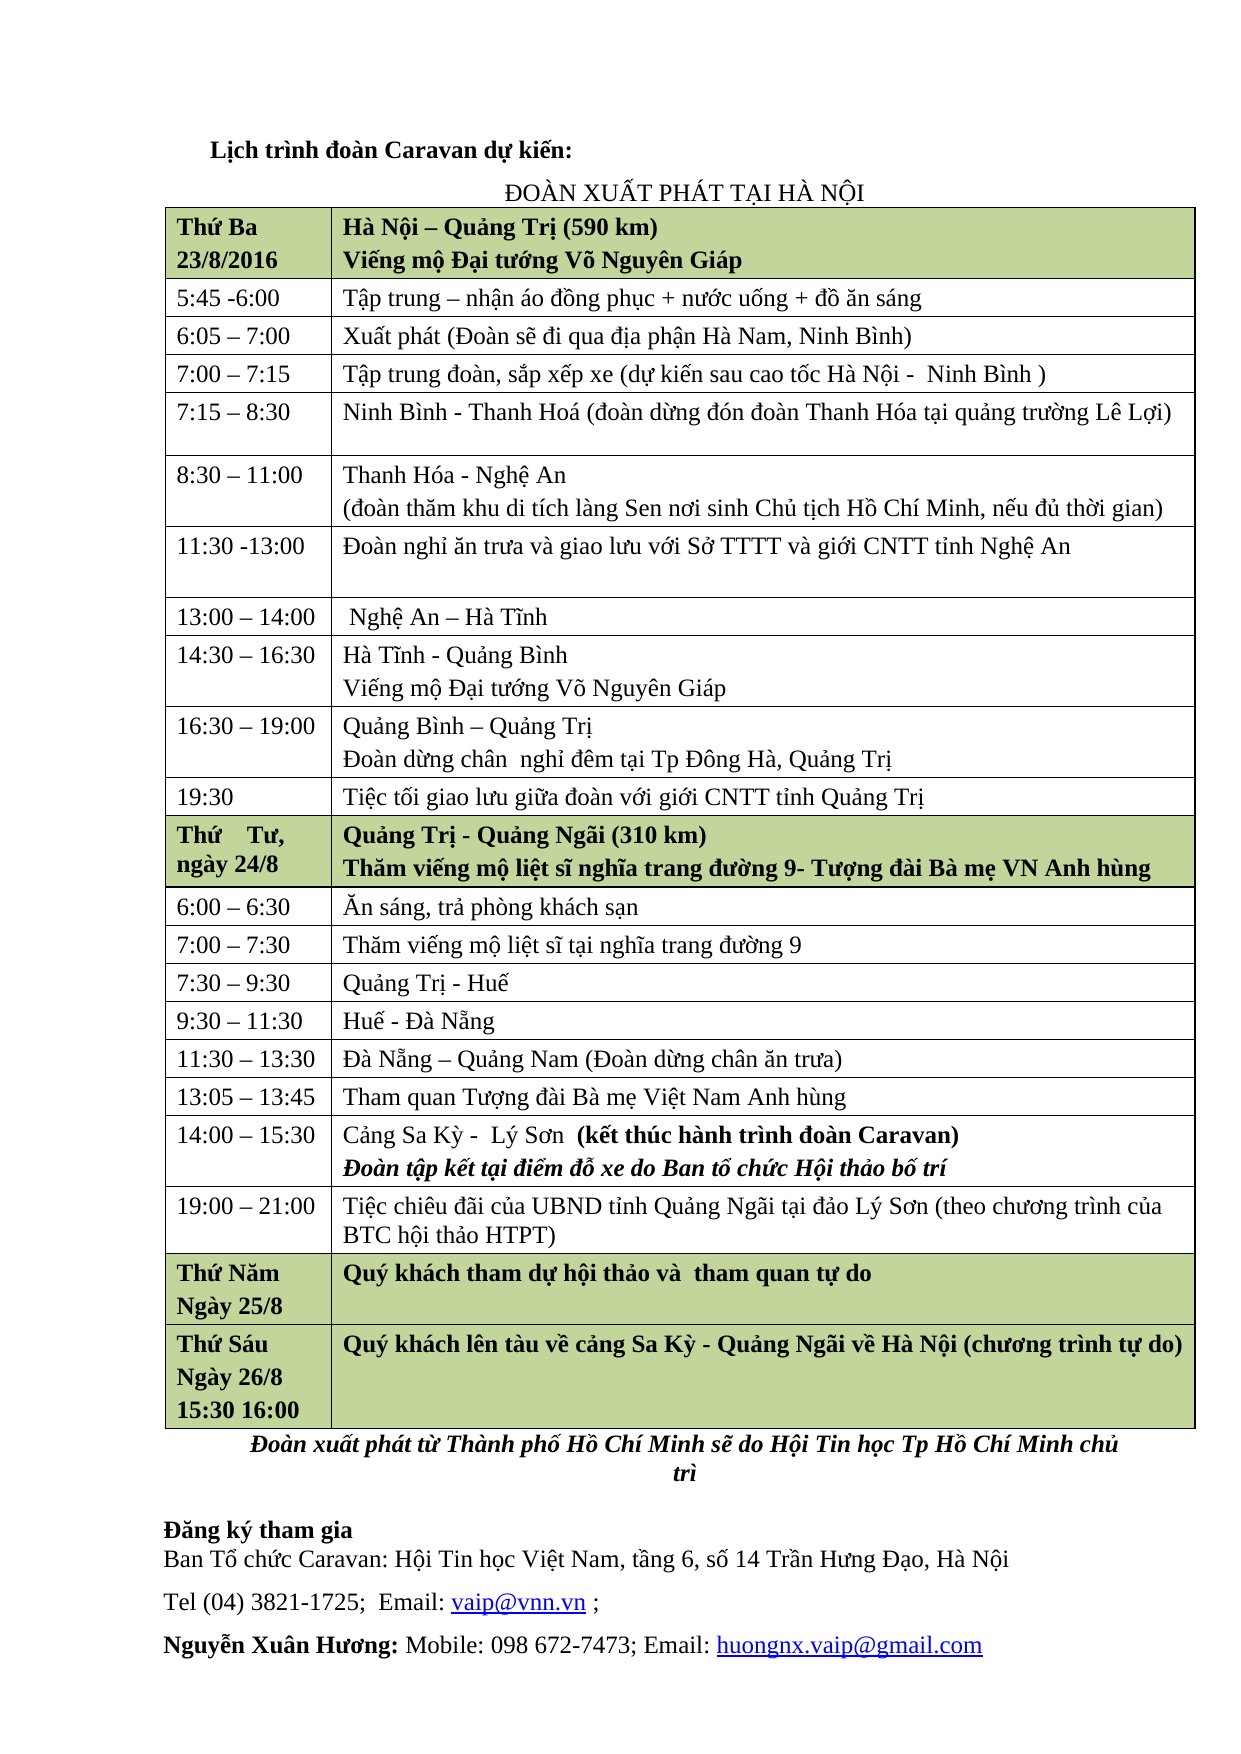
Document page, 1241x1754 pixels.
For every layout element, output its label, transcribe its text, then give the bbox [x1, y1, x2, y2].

table_header Thứ Ba 23/8/2016 [166, 208, 331, 278]
table_cell Tiệc tối giao lưu giữa đoàn với giới CNTT tỉnh Quảng Trị [332, 778, 1194, 815]
table_cell Nghệ An – Hà Tĩnh [332, 598, 1194, 635]
table_cell 7:00 – 7:15 [166, 355, 331, 392]
text Lịch trình đoàn Caravan dự kiến: [210, 135, 1122, 164]
table_cell Ăn sáng, trả phòng khách sạn [332, 888, 1194, 924]
table_cell 5:45 -6:00 [166, 279, 331, 316]
table_cell Tham quan Tượng đài Bà mẹ Việt Nam Anh hùng [332, 1078, 1194, 1115]
table_header Hà Nội – Quảng Trị (590 km) Viếng mộ Đại tướng Võ Nguyên Giáp [332, 208, 1194, 278]
table_cell Quảng Trị - Quảng Ngãi (310 km) Thăm viếng mộ liệt sĩ nghĩa trang đường 9- Tượng đài Bà mẹ VN Anh hùng [332, 816, 1194, 886]
table_cell 6:00 – 6:30 [166, 888, 331, 924]
text ĐOÀN XUẤT PHÁT TẠI HÀ NỘI [247, 178, 1122, 207]
table_cell Thanh Hóa - Nghệ An (đoàn thăm khu di tích làng Sen nơi sinh Chủ tịch Hồ Chí Minh, nếu đủ thời gian) [332, 456, 1194, 526]
table_cell 7:15 – 8:30 [166, 393, 331, 455]
table_cell 13:05 – 13:45 [166, 1078, 331, 1115]
table_cell Cảng Sa Kỳ - Lý Sơn (kết thúc hành trình đoàn Caravan) Đoàn tập kết tại điểm đỗ xe do Ban tổ chức Hội thảo bố trí [332, 1116, 1194, 1186]
table_cell Huế - Đà Nẵng [332, 1002, 1194, 1039]
table_cell 8:30 – 11:00 [166, 456, 331, 526]
text Ban Tổ chức Caravan: Hội Tin học Việt Nam, tầng 6, số 14 Trần Hưng Đạo, Hà Nội [163, 1544, 1122, 1573]
table_cell Quảng Bình – Quảng Trị Đoàn dừng chân nghỉ đêm tại Tp Đông Hà, Quảng Trị [332, 707, 1194, 777]
table_cell 9:30 – 11:30 [166, 1002, 331, 1039]
table_cell 14:00 – 15:30 [166, 1116, 331, 1186]
table_cell Hà Tĩnh - Quảng Bình Viếng mộ Đại tướng Võ Nguyên Giáp [332, 636, 1194, 706]
table_cell Quý khách tham dự hội thảo và tham quan tự do [332, 1254, 1194, 1324]
table_cell 14:30 – 16:30 [166, 636, 331, 706]
table_cell 13:00 – 14:00 [166, 598, 331, 635]
table_cell Tiệc chiêu đãi của UBND tỉnh Quảng Ngãi tại đảo Lý Sơn (theo chương trình của BTC hội thảo HTPT) [332, 1187, 1194, 1253]
table_cell Thăm viếng mộ liệt sĩ tại nghĩa trang đường 9 [332, 926, 1194, 963]
table_cell 11:30 – 13:30 [166, 1040, 331, 1077]
table_cell 19:00 – 21:00 [166, 1187, 331, 1253]
text Nguyễn Xuân Hương: Mobile: 098 672-7473; Email: huongnx.vaip@gmail.com [163, 1630, 1122, 1659]
text Đăng ký tham gia [163, 1515, 1122, 1544]
table_cell 16:30 – 19:00 [166, 707, 331, 777]
table_cell 6:05 – 7:00 [166, 317, 331, 354]
table_cell Quý khách lên tàu về cảng Sa Kỳ - Quảng Ngãi về Hà Nội (chương trình tự do) [332, 1325, 1194, 1428]
table_cell Tập trung đoàn, sắp xếp xe (dự kiến sau cao tốc Hà Nội - Ninh Bình ) [332, 355, 1194, 392]
table_cell 7:30 – 9:30 [166, 964, 331, 1001]
table_cell Xuất phát (Đoàn sẽ đi qua địa phận Hà Nam, Ninh Bình) [332, 317, 1194, 354]
table_cell 7:00 – 7:30 [166, 926, 331, 963]
text Tel (04) 3821-1725; Email: vaip@vnn.vn ; [163, 1587, 1122, 1616]
table_cell Đà Nẵng – Quảng Nam (Đoàn dừng chân ăn trưa) [332, 1040, 1194, 1077]
table_cell Tập trung – nhận áo đồng phục + nước uống + đồ ăn sáng [332, 279, 1194, 316]
table_cell Ninh Bình - Thanh Hoá (đoàn dừng đón đoàn Thanh Hóa tại quảng trường Lê Lợi) [332, 393, 1194, 455]
table_cell Thứ Tư, ngày 24/8 [166, 816, 331, 886]
table_cell Đoàn nghỉ ăn trưa và giao lưu với Sở TTTT và giới CNTT tỉnh Nghệ An [332, 527, 1194, 597]
text Đoàn xuất phát từ Thành phố Hồ Chí Minh sẽ do Hội Tin học Tp Hồ Chí Minh chủ trì [247, 1429, 1122, 1487]
table_cell 19:30 [166, 778, 331, 815]
table_cell Thứ Năm Ngày 25/8 [166, 1254, 331, 1324]
table_cell 11:30 -13:00 [166, 527, 331, 597]
table_cell Quảng Trị - Huế [332, 964, 1194, 1001]
table_cell Thứ Sáu Ngày 26/8 15:30 16:00 [166, 1325, 331, 1428]
